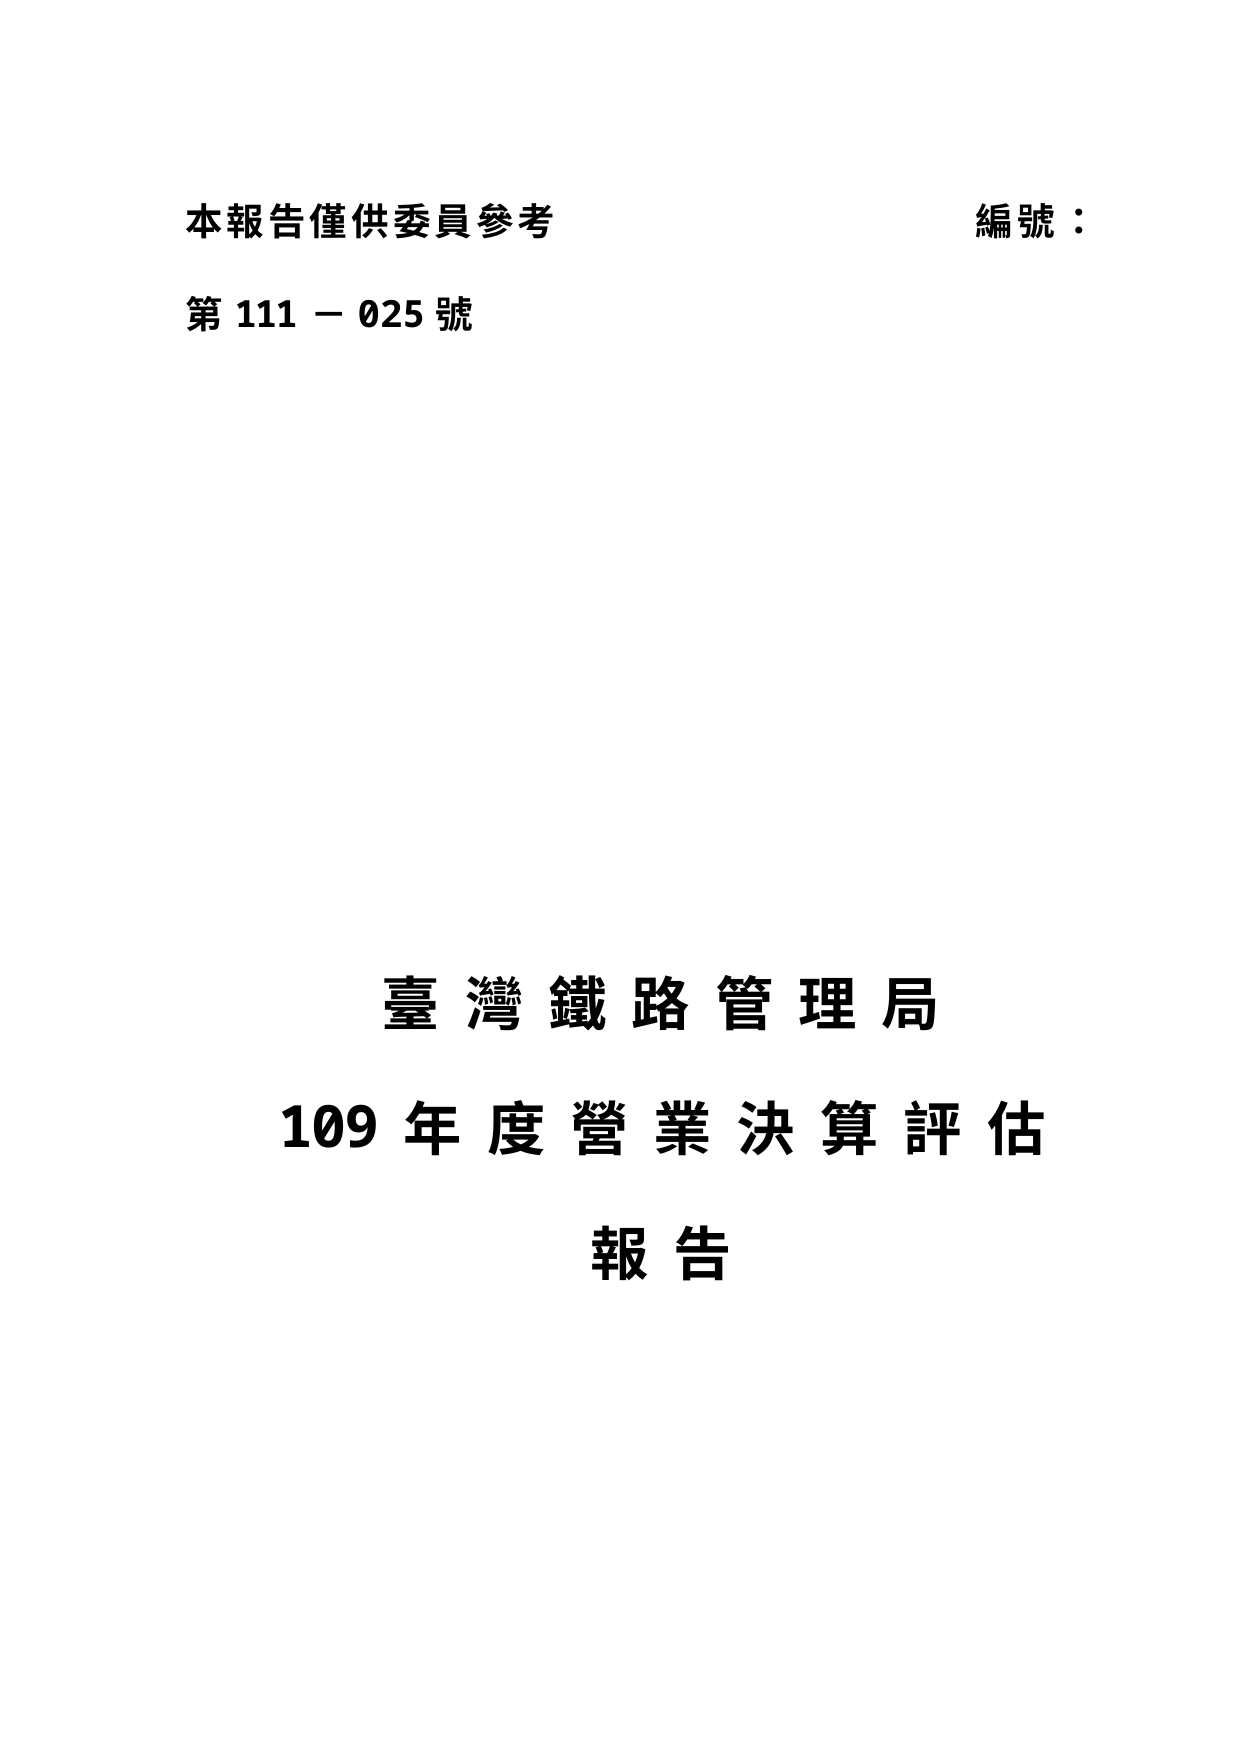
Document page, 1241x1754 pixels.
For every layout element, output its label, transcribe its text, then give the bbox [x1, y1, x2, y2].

text 臺灣鐵路管理局 [242, 927, 1058, 1052]
text 本報告僅供委員參考 編號：第111－025號 [183, 177, 1058, 365]
text 109年度營業決算評估報告 [242, 1052, 1058, 1302]
